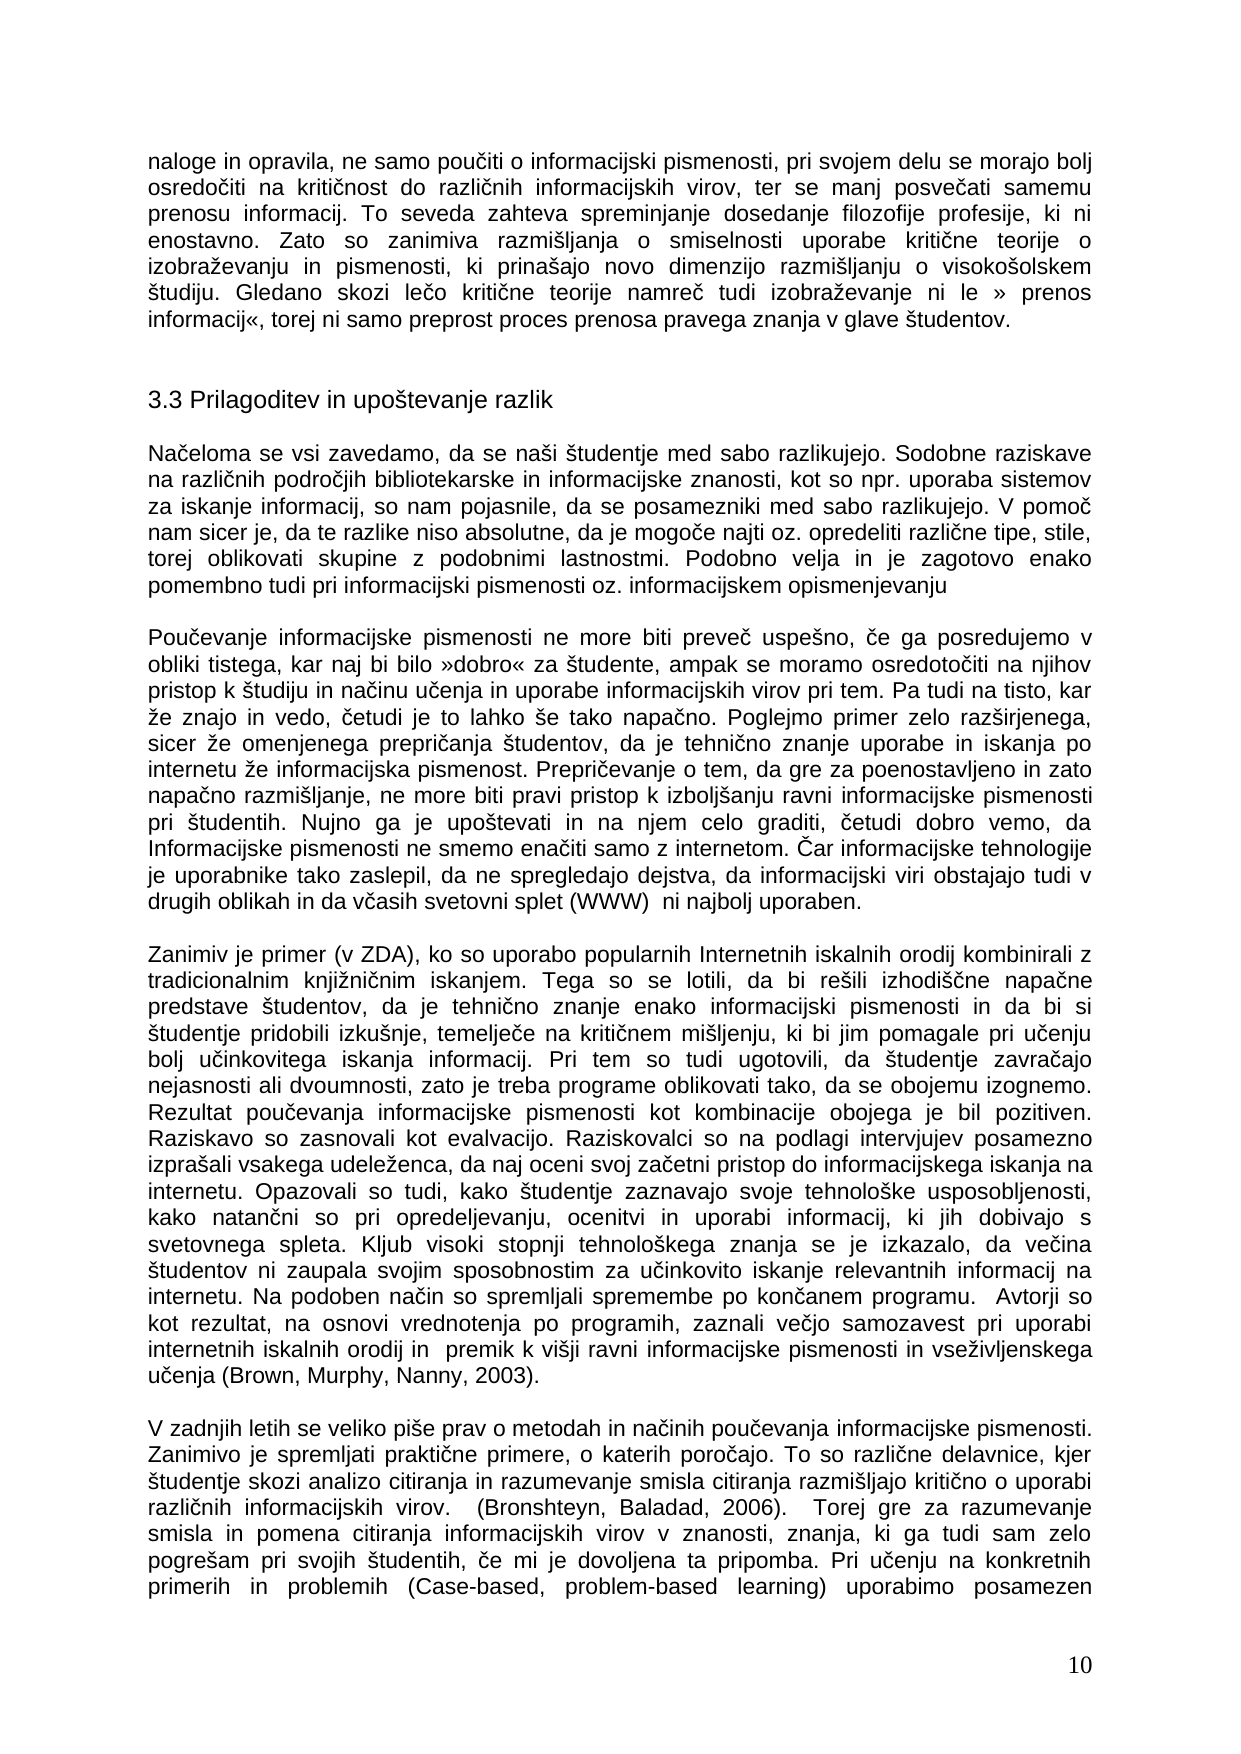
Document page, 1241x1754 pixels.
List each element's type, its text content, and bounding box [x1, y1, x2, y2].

text naloge in opravila, ne samo poučiti o informacijski pismenosti, pri svojem delu se morajo bolj osredočiti na kritičnost do različnih informacijskih virov, ter se manj posvečati samemu prenosu informacij. To seveda zahteva spreminjanje dosedanje filozofije profesije, ki ni enostavno. Zato so zanimiva razmišljanja o smiselnosti uporabe kritične teorije o izobraževanju in pismenosti, ki prinašajo novo dimenzijo razmišljanju o visokošolskem študiju. Gledano skozi lečo kritične teorije namreč tudi izobraževanje ni le » prenos informacij«, torej ni samo preprost proces prenosa pravega znanja v glave študentov. [148, 148, 1093, 332]
text Poučevanje informacijske pismenosti ne more biti preveč uspešno, če ga posredujemo v obliki tistega, kar naj bi bilo »dobro« za študente, ampak se moramo osredotočiti na njihov pristop k študiju in načinu učenja in uporabe informacijskih virov pri tem. Pa tudi na tisto, kar že znajo in vedo, četudi je to lahko še tako napačno. Poglejmo primer zelo razširjenega, sicer že omenjenega prepričanja študentov, da je tehnično znanje uporabe in iskanja po internetu že informacijska pismenost. Prepričevanje o tem, da gre za poenostavljeno in zato napačno razmišljanje, ne more biti pravi pristop k izboljšanju ravni informacijske pismenosti pri študentih. Nujno ga je upoštevati in na njem celo graditi, četudi dobro vemo, da Informacijske pismenosti ne smemo enačiti samo z internetom. Čar informacijske tehnologije je uporabnike tako zaslepil, da ne spregledajo dejstva, da informacijski viri obstajajo tudi v drugih oblikah in da včasih svetovni splet (WWW) ni najbolj uporaben. [148, 624, 1093, 914]
text Zanimiv je primer (v ZDA), ko so uporabo popularnih Internetnih iskalnih orodij kombinirali z tradicionalnim knjižničnim iskanjem. Tega so se lotili, da bi rešili izhodiščne napačne predstave študentov, da je tehnično znanje enako informacijski pismenosti in da bi si študentje pridobili izkušnje, temelječe na kritičnem mišljenju, ki bi jim pomagale pri učenju bolj učinkovitega iskanja informacij. Pri tem so tudi ugotovili, da študentje zavračajo nejasnosti ali dvoumnosti, zato je treba programe oblikovati tako, da se obojemu izognemo. Rezultat poučevanja informacijske pismenosti kot kombinacije obojega je bil pozitiven. Raziskavo so zasnovali kot evalvacijo. Raziskovalci so na podlagi intervjujev posamezno izprašali vsakega udeleženca, da naj oceni svoj začetni pristop do informacijskega iskanja na internetu. Opazovali so tudi, kako študentje zaznavajo svoje tehnološke usposobljenosti, kako natančni so pri opredeljevanju, ocenitvi in uporabi informacij, ki jih dobivajo s svetovnega spleta. Kljub visoki stopnji tehnološkega znanja se je izkazalo, da večina študentov ni zaupala svojim sposobnostim za učinkovito iskanje relevantnih informacij na internetu. Na podoben način so spremljali spremembe po končanem programu. Avtorji so kot rezultat, na osnovi vrednotenja po programih, zaznali večjo samozavest pri uporabi internetnih iskalnih orodij in premik k višji ravni informacijske pismenosti in vseživljenskega učenja (Brown, Murphy, Nanny, 2003). [148, 941, 1093, 1389]
text 3.3 Prilagoditev in upoštevanje razlik [148, 385, 1093, 413]
text V zadnjih letih se veliko piše prav o metodah in načinih poučevanja informacijske pismenosti. Zanimivo je spremljati praktične primere, o katerih poročajo. To so različne delavnice, kjer študentje skozi analizo citiranja in razumevanje smisla citiranja razmišljajo kritično o uporabi različnih informacijskih virov. (Bronshteyn, Baladad, 2006). Torej gre za razumevanje smisla in pomena citiranja informacijskih virov v znanosti, znanja, ki ga tudi sam zelo pogrešam pri svojih študentih, če mi je dovoljena ta pripomba. Pri učenju na konkretnih primerih in problemih (Case-based, problem-based learning) uporabimo posamezen [148, 1415, 1093, 1599]
text Načeloma se vsi zavedamo, da se naši študentje med sabo razlikujejo. Sodobne raziskave na različnih področjih bibliotekarske in informacijske znanosti, kot so npr. uporaba sistemov za iskanje informacij, so nam pojasnile, da se posamezniki med sabo razlikujejo. V pomoč nam sicer je, da te razlike niso absolutne, da je mogoče najti oz. opredeliti različne tipe, stile, torej oblikovati skupine z podobnimi lastnostmi. Podobno velja in je zagotovo enako pomembno tudi pri informacijski pismenosti oz. informacijskem opismenjevanju [148, 440, 1093, 598]
